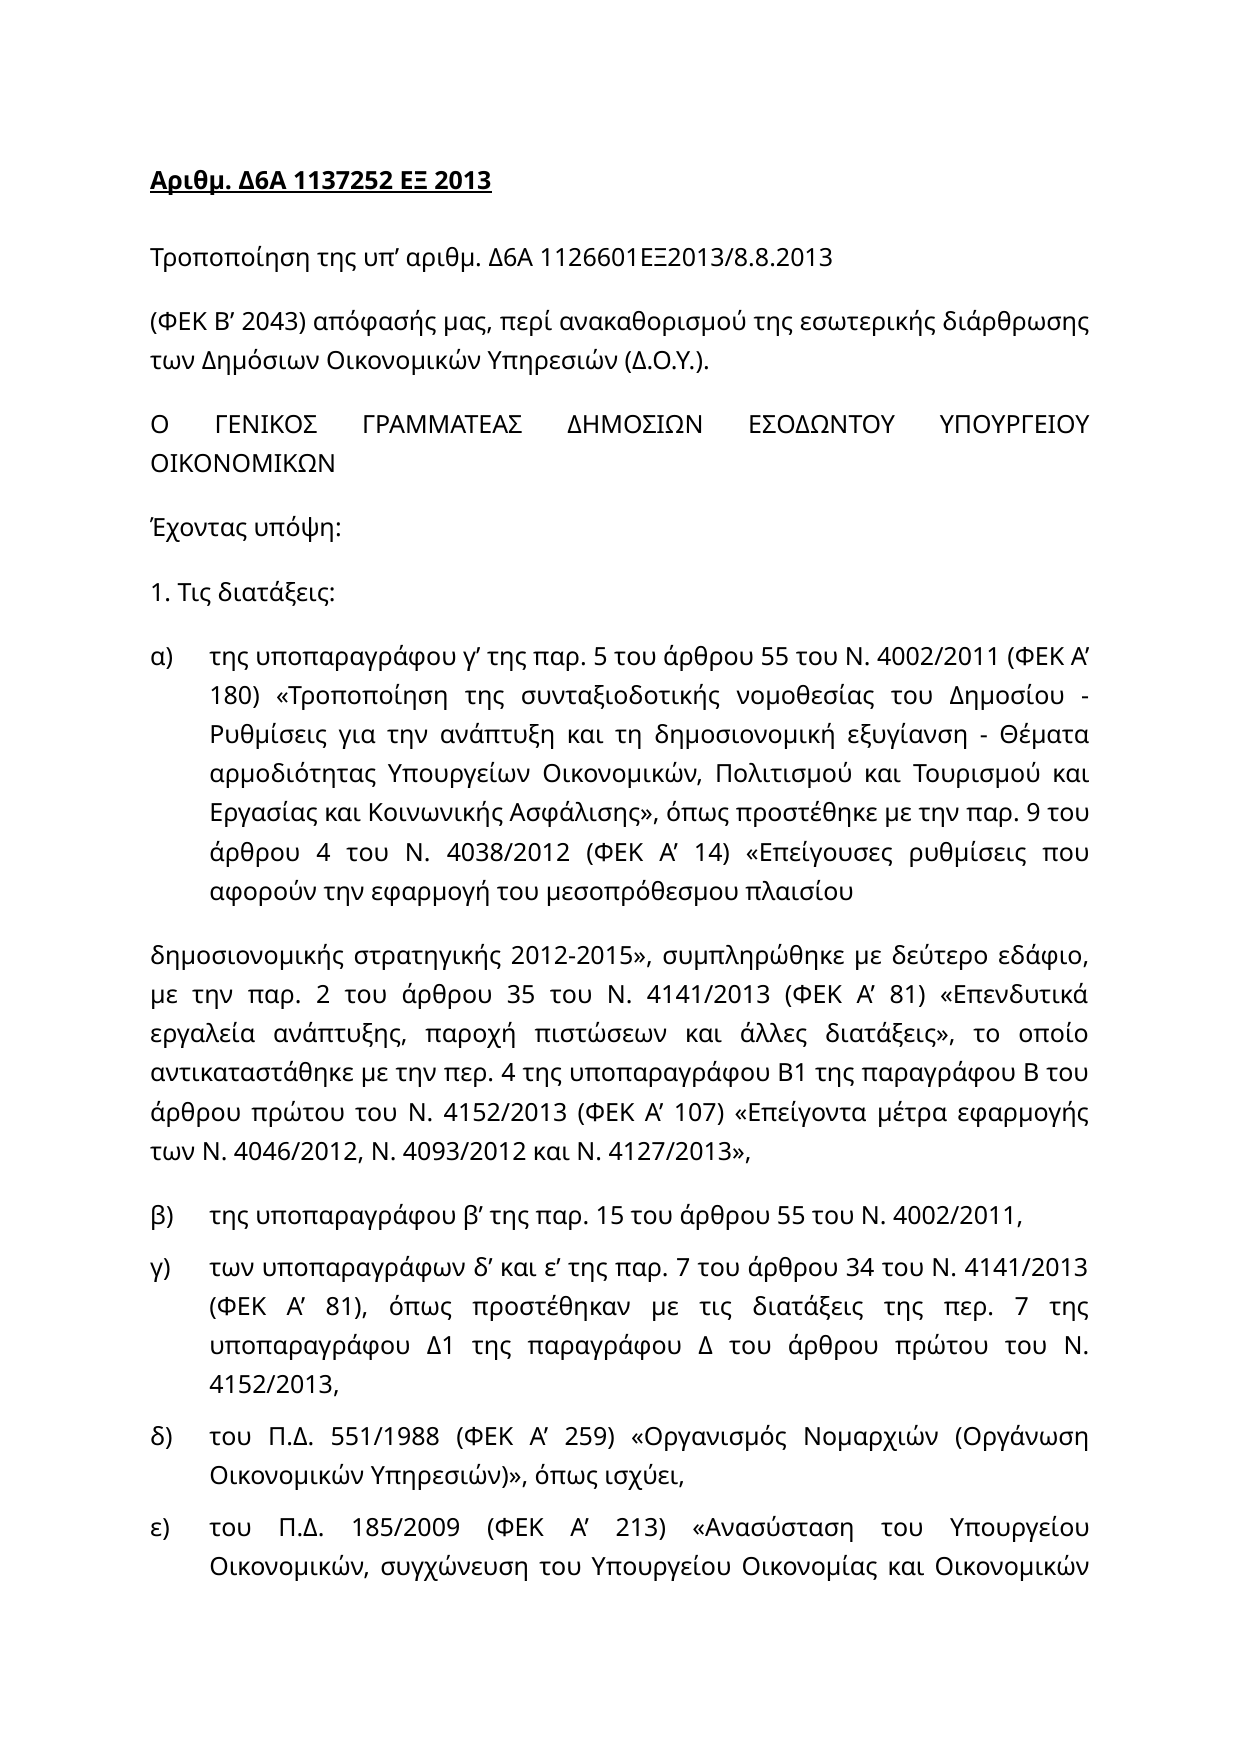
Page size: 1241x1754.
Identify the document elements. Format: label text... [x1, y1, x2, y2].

list δ) του Π.Δ. 551/1988 (ΦΕΚ Α’ 259) «Οργανισμός Νομαρχιών (Οργάνωση Οικονομικών Υπηρεσιών)», όπως ισχύει, [150, 1418, 1090, 1492]
list α) της υποπαραγράφου γ’ της παρ. 5 του άρθρου 55 του N. 4002/2011 (ΦΕΚ Α’ 180) «Τροποποίηση της συνταξιοδοτικής νομοθεσίας του Δημοσίου - Ρυθμίσεις για την ανάπτυξη και τη δημοσιονομική εξυγίανση - Θέματα αρμοδιότητας Υπουργείων Οικονομικών, Πολιτισμού και Τουρισμού και Εργασίας και Κοινωνικής Ασφάλισης», όπως προστέθηκε με την παρ. 9 του άρθρου 4 του N. 4038/2012 (ΦΕΚ Α’ 14) «Επείγουσες ρυθμίσεις που αφορούν την εφαρμογή του μεσοπρόθεσμου πλαισίου [150, 638, 1090, 907]
text Ο ΓΕΝΙΚΟΣ ΓΡΑΜΜΑΤΕΑΣ ΔΗΜΟΣΙΩΝ ΕΣΟΔΩΝΤΟΥ ΥΠΟΥΡΓΕΙΟΥ ΟΙΚΟΝΟΜΙΚΩΝ [150, 407, 1090, 480]
text Τροποποίηση της υπ’ αριθμ. Δ6Α 1126601ΕΞ2013/8.8.2013 [150, 239, 1090, 273]
title Αριθμ. Δ6Α 1137252 ΕΞ 2013 [150, 162, 1090, 197]
list γ) των υποπαραγράφων δ’ και ε’ της παρ. 7 του άρθρου 34 του N. 4141/2013 (ΦΕΚ Α’ 81), όπως προστέθηκαν με τις διατάξεις της περ. 7 της υποπαραγράφου Δ1 της παραγράφου Δ του άρθρου πρώτου του N. 4152/2013, [150, 1249, 1090, 1401]
text Έχοντας υπόψη: [150, 510, 1090, 544]
text (ΦΕΚ Β’ 2043) απόφασής μας, περί ανακαθορισμού της εσωτερικής διάρθρωσης των Δημόσιων Οικονομικών Υπηρεσιών (Δ.Ο.Υ.). [150, 303, 1090, 377]
text δημοσιονομικής στρατηγικής 2012-2015», συμπληρώθηκε με δεύτερο εδάφιο, με την παρ. 2 του άρθρου 35 του N. 4141/2013 (ΦΕΚ Α’ 81) «Επενδυτικά εργαλεία ανάπτυξης, παροχή πιστώσεων και άλλες διατάξεις», το οποίο αντικαταστάθηκε με την περ. 4 της υποπαραγράφου Β1 της παραγράφου Β του άρθρου πρώτου του N. 4152/2013 (ΦΕΚ Α’ 107) «Επείγοντα μέτρα εφαρμογής των Ν. 4046/2012, Ν. 4093/2012 και Ν. 4127/2013», [150, 937, 1090, 1167]
text 1. Τις διατάξεις: [150, 574, 1090, 608]
list ε) του Π.Δ. 185/2009 (ΦΕΚ Α’ 213) «Ανασύσταση του Υπουργείου Οικονομικών, συγχώνευση του Υπουργείου Οικονομίας και Οικονομικών [150, 1509, 1090, 1582]
list β) της υποπαραγράφου β’ της παρ. 15 του άρθρου 55 του N. 4002/2011, [150, 1197, 1090, 1232]
